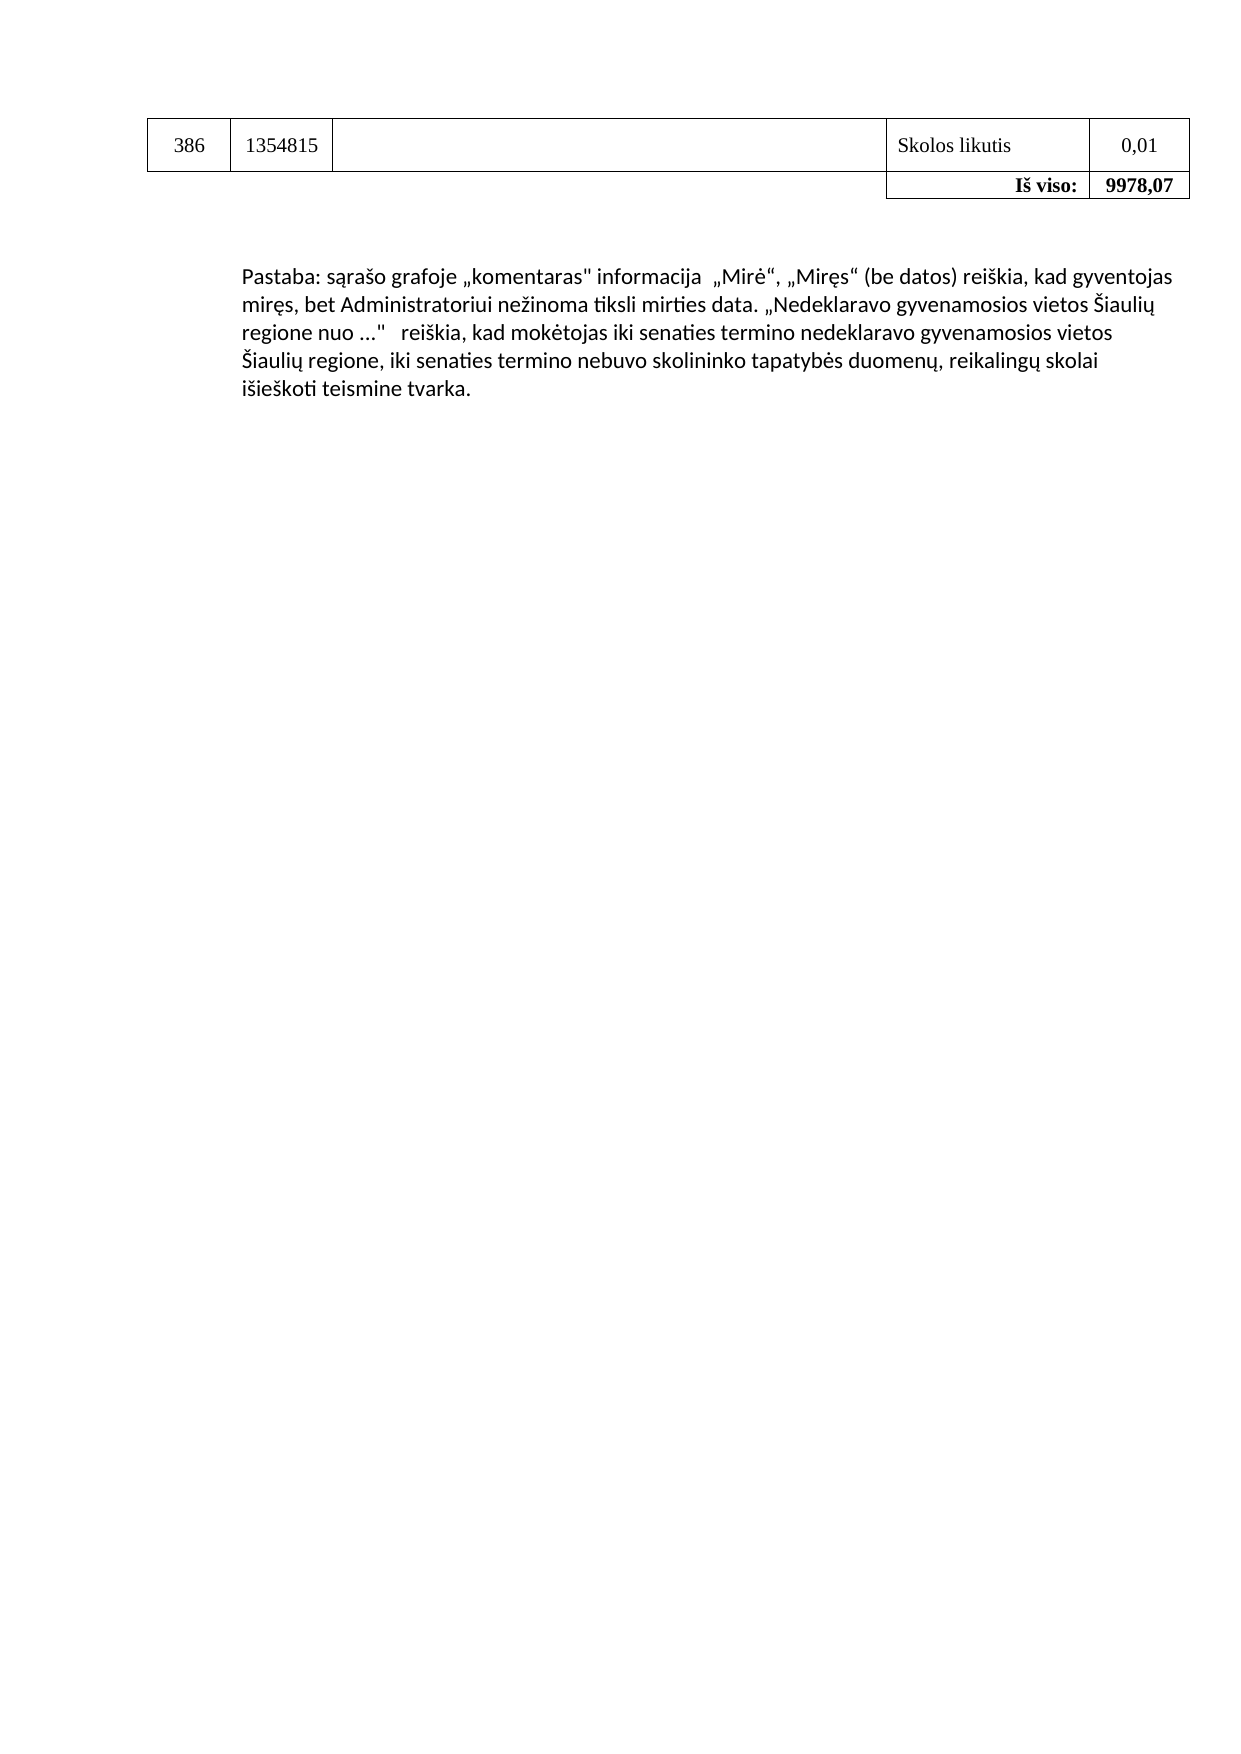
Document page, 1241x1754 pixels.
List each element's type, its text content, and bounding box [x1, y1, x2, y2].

table_cell [517, 198, 634, 224]
table_cell [635, 172, 886, 198]
table_cell 386 [148, 119, 230, 171]
table_cell [886, 199, 1089, 224]
table_cell [1089, 199, 1190, 224]
table_cell [148, 172, 230, 198]
table_cell Pastaba: sąrašo grafoje „komentaras" informacija „Mirė“, „Miręs“ (be datos) reiškia, kad gyventojas miręs, bet Administratoriui nežinoma tiksli mirties data. „Nedeklaravo gyvenamosios vietos Šiaulių regione nuo ..." reiškia, kad mokėtojas iki senaties termino nedeklaravo gyvenamosios vietos Šiaulių regione, iki senaties termino nebuvo skolininko tapatybės duomenų, reikalingų skolai išieškoti teismine tvarka. [230, 224, 1190, 402]
table_cell [230, 198, 333, 224]
table_cell Skolos likutis [887, 119, 1089, 171]
table_cell Iš viso: [887, 172, 1089, 198]
table_cell 0,01 [1090, 119, 1189, 171]
table_cell [635, 198, 886, 224]
table_cell [148, 224, 230, 402]
table_cell [148, 198, 230, 224]
table_cell [517, 172, 634, 198]
table_cell [333, 172, 517, 198]
table_cell [333, 198, 517, 224]
table_cell [333, 119, 886, 171]
table_cell 1354815 [231, 119, 332, 171]
table_cell [230, 172, 333, 198]
table_cell 9978,07 [1090, 172, 1189, 198]
